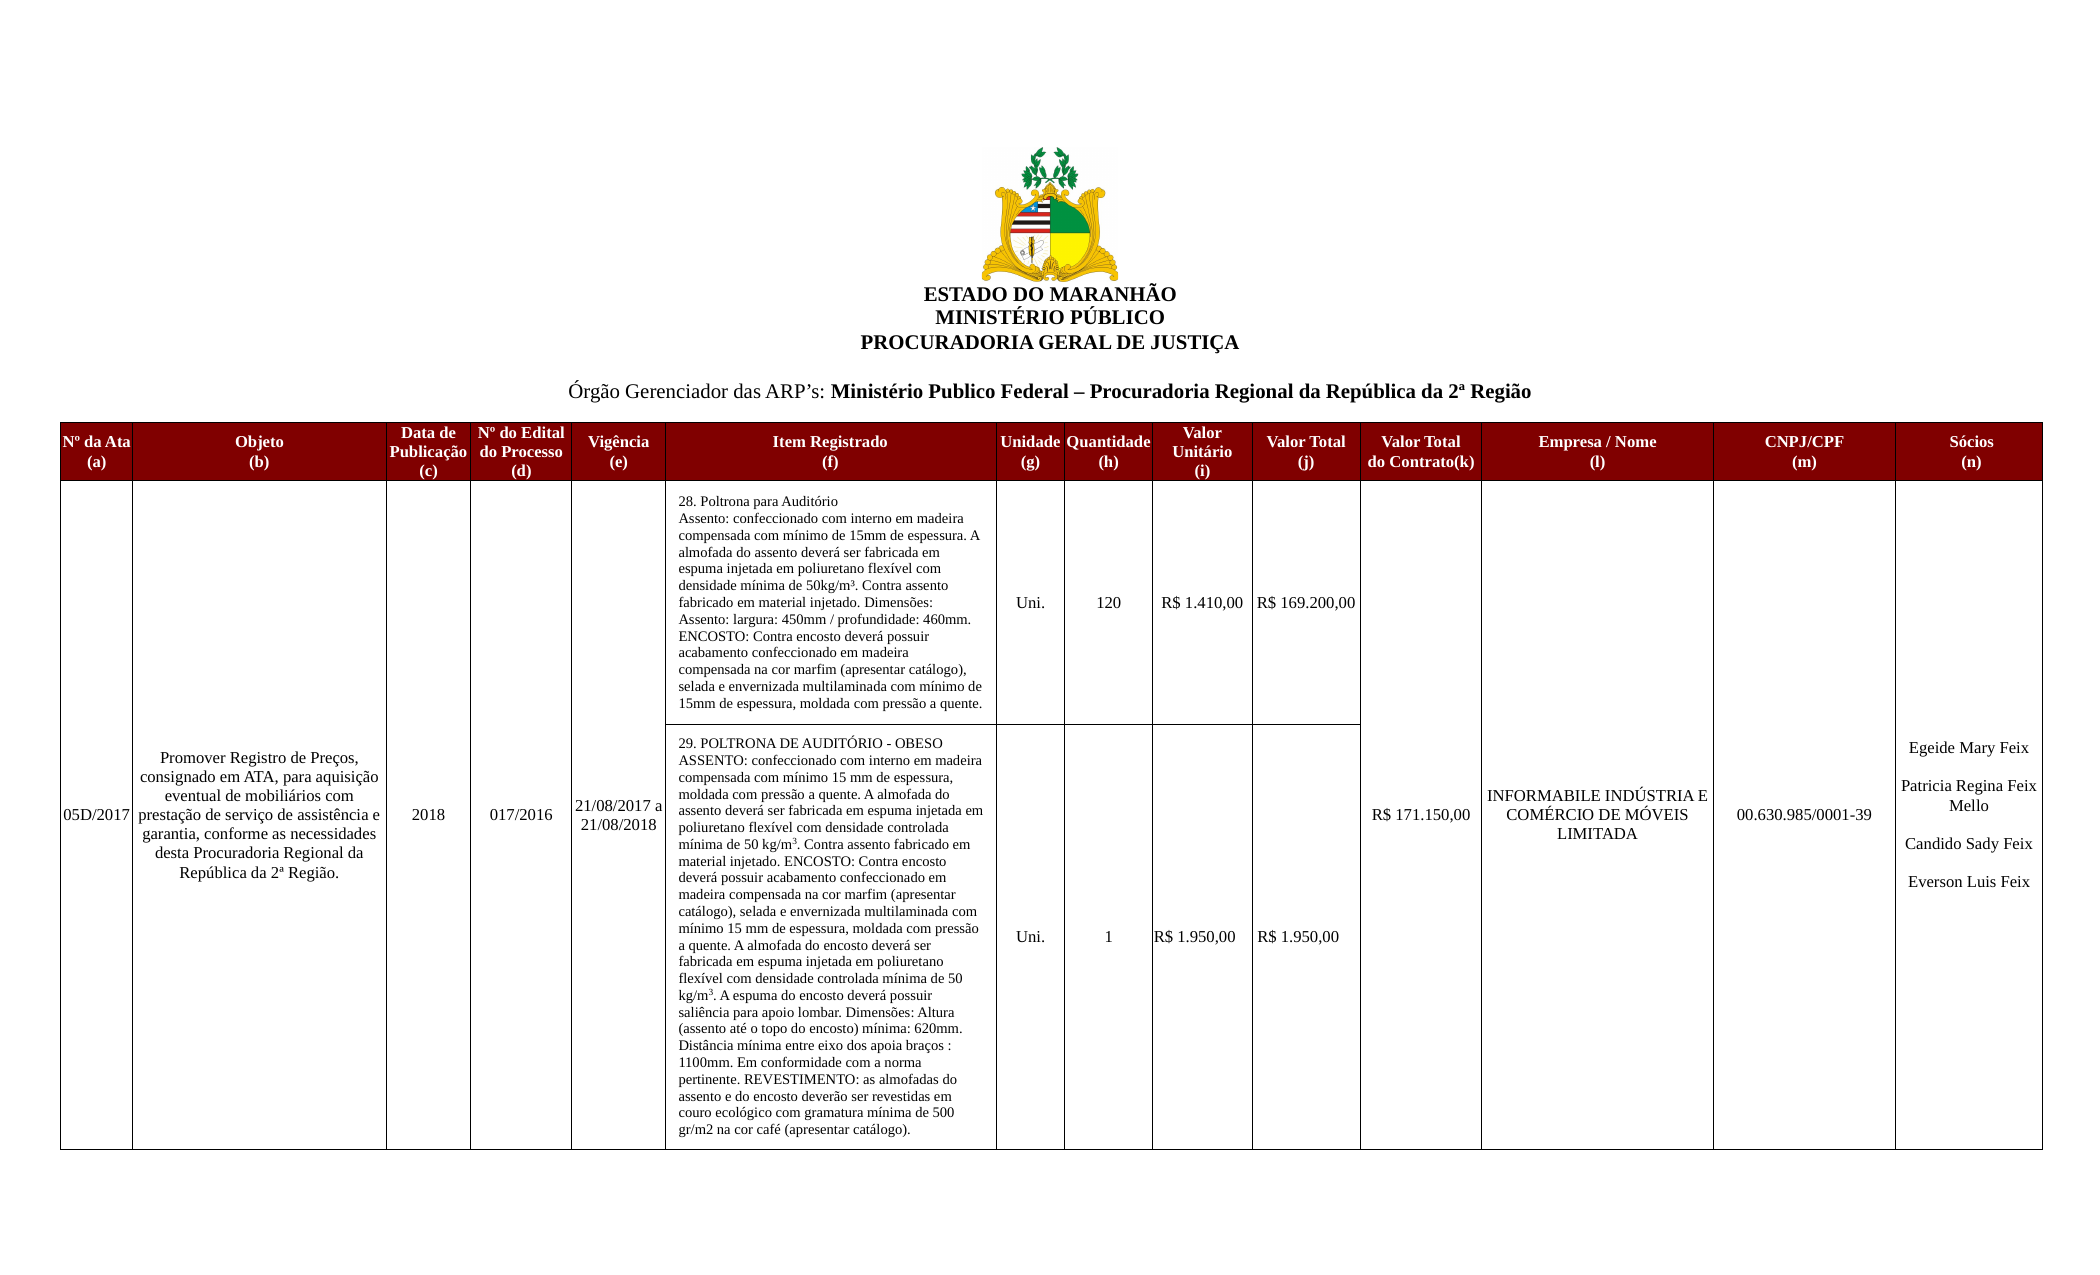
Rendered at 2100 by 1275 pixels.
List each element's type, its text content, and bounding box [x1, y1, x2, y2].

table_header Objeto (b) [133, 423, 386, 480]
table_cell 017/2016 [471, 481, 571, 1149]
table_header Nº do Edital do Processo (d) [471, 423, 571, 480]
table_header CNPJ/CPF (m) [1714, 423, 1895, 480]
table_header Item Registrado (f) [666, 423, 996, 480]
table_cell Promover Registro de Preços, consignado em ATA, para aquisição eventual de mobiliários com prestação de serviço de assistência e garantia, conforme as necessidades desta Procuradoria Regional da República da 2ª Região. [133, 481, 386, 1149]
table_cell Egeide Mary Feix Patricia Regina Feix Mello Candido Sady Feix Everson Luis Feix [1896, 481, 2042, 1149]
table_header Nº da Ata (a) [61, 423, 132, 480]
table_header Empresa / Nome (l) [1482, 423, 1713, 480]
picture [981, 147, 1119, 282]
table_cell R$ 169.200,00 [1253, 481, 1360, 724]
table_cell 21/08/2017 a 21/08/2018 [572, 481, 665, 1149]
table_cell R$ 1.410,00 [1153, 481, 1252, 724]
table_header Sócios (n) [1896, 423, 2042, 480]
table_header Valor Total (j) [1253, 423, 1360, 480]
table_cell 2018 [387, 481, 470, 1149]
table_cell R$ 1.950,00 [1153, 725, 1252, 1149]
table_cell Uni. [997, 725, 1064, 1149]
table_cell 120 [1065, 481, 1152, 724]
table_cell Uni. [997, 481, 1064, 724]
text Órgão Gerenciador das ARP’s: Ministério Publico Federal – Procuradoria Regional da República da 2ª Região [59, 379, 2041, 403]
table_header Data de Publicação (c) [387, 423, 470, 480]
table_cell INFORMABILE INDÚSTRIA E COMÉRCIO DE MÓVEIS LIMITADA [1482, 481, 1713, 1149]
table_cell 29. POLTRONA DE AUDITÓRIO - OBESO ASSENTO: confeccionado com interno em madeira compensada com mínimo 15 mm de espessura, moldada com pressão a quente. A almofada do assento deverá ser fabricada em espuma injetada em poliuretano flexível com densidade controlada mínima de 50 kg/m3. Contra assento fabricado em material injetado. ENCOSTO: Contra encosto deverá possuir acabamento confeccionado em madeira compensada na cor marfim (apresentar catálogo), selada e envernizada multilaminada com mínimo 15 mm de espessura, moldada com pressão a quente. A almofada do encosto deverá ser fabricada em espuma injetada em poliuretano flexível com densidade controlada mínima de 50 kg/m3. A espuma do encosto deverá possuir saliência para apoio lombar. Dimensões: Altura (assento até o topo do encosto) mínima: 620mm. Distância mínima entre eixo dos apoia braços : 1100mm. Em conformidade com a norma pertinente. REVESTIMENTO: as almofadas do assento e do encosto deverão ser revestidas em couro ecológico com gramatura mínima de 500 gr/m2 na cor café (apresentar catálogo). [666, 725, 996, 1149]
table_cell R$ 171.150,00 [1361, 481, 1481, 1149]
table_header Unidade (g) [997, 423, 1064, 480]
table_header Quantidade (h) [1065, 423, 1152, 480]
table_cell R$ 1.950,00 [1253, 725, 1360, 1149]
table_cell 00.630.985/0001-39 [1714, 481, 1895, 1149]
table_cell 28. Poltrona para Auditório Assento: confeccionado com interno em madeira compensada com mínimo de 15mm de espessura. A almofada do assento deverá ser fabricada em espuma injetada em poliuretano flexível com densidade mínima de 50kg/m³. Contra assento fabricado em material injetado. Dimensões: Assento: largura: 450mm / profundidade: 460mm. ENCOSTO: Contra encosto deverá possuir acabamento confeccionado em madeira compensada na cor marfim (apresentar catálogo), selada e envernizada multilaminada com mínimo de 15mm de espessura, moldada com pressão a quente. [666, 481, 996, 724]
table_cell 05D/2017 [61, 481, 132, 1149]
table_header Vigência (e) [572, 423, 665, 480]
table_header Valor Total do Contrato(k) [1361, 423, 1481, 480]
table_header Valor Unitário (i) [1153, 423, 1252, 480]
table_cell 1 [1065, 725, 1152, 1149]
